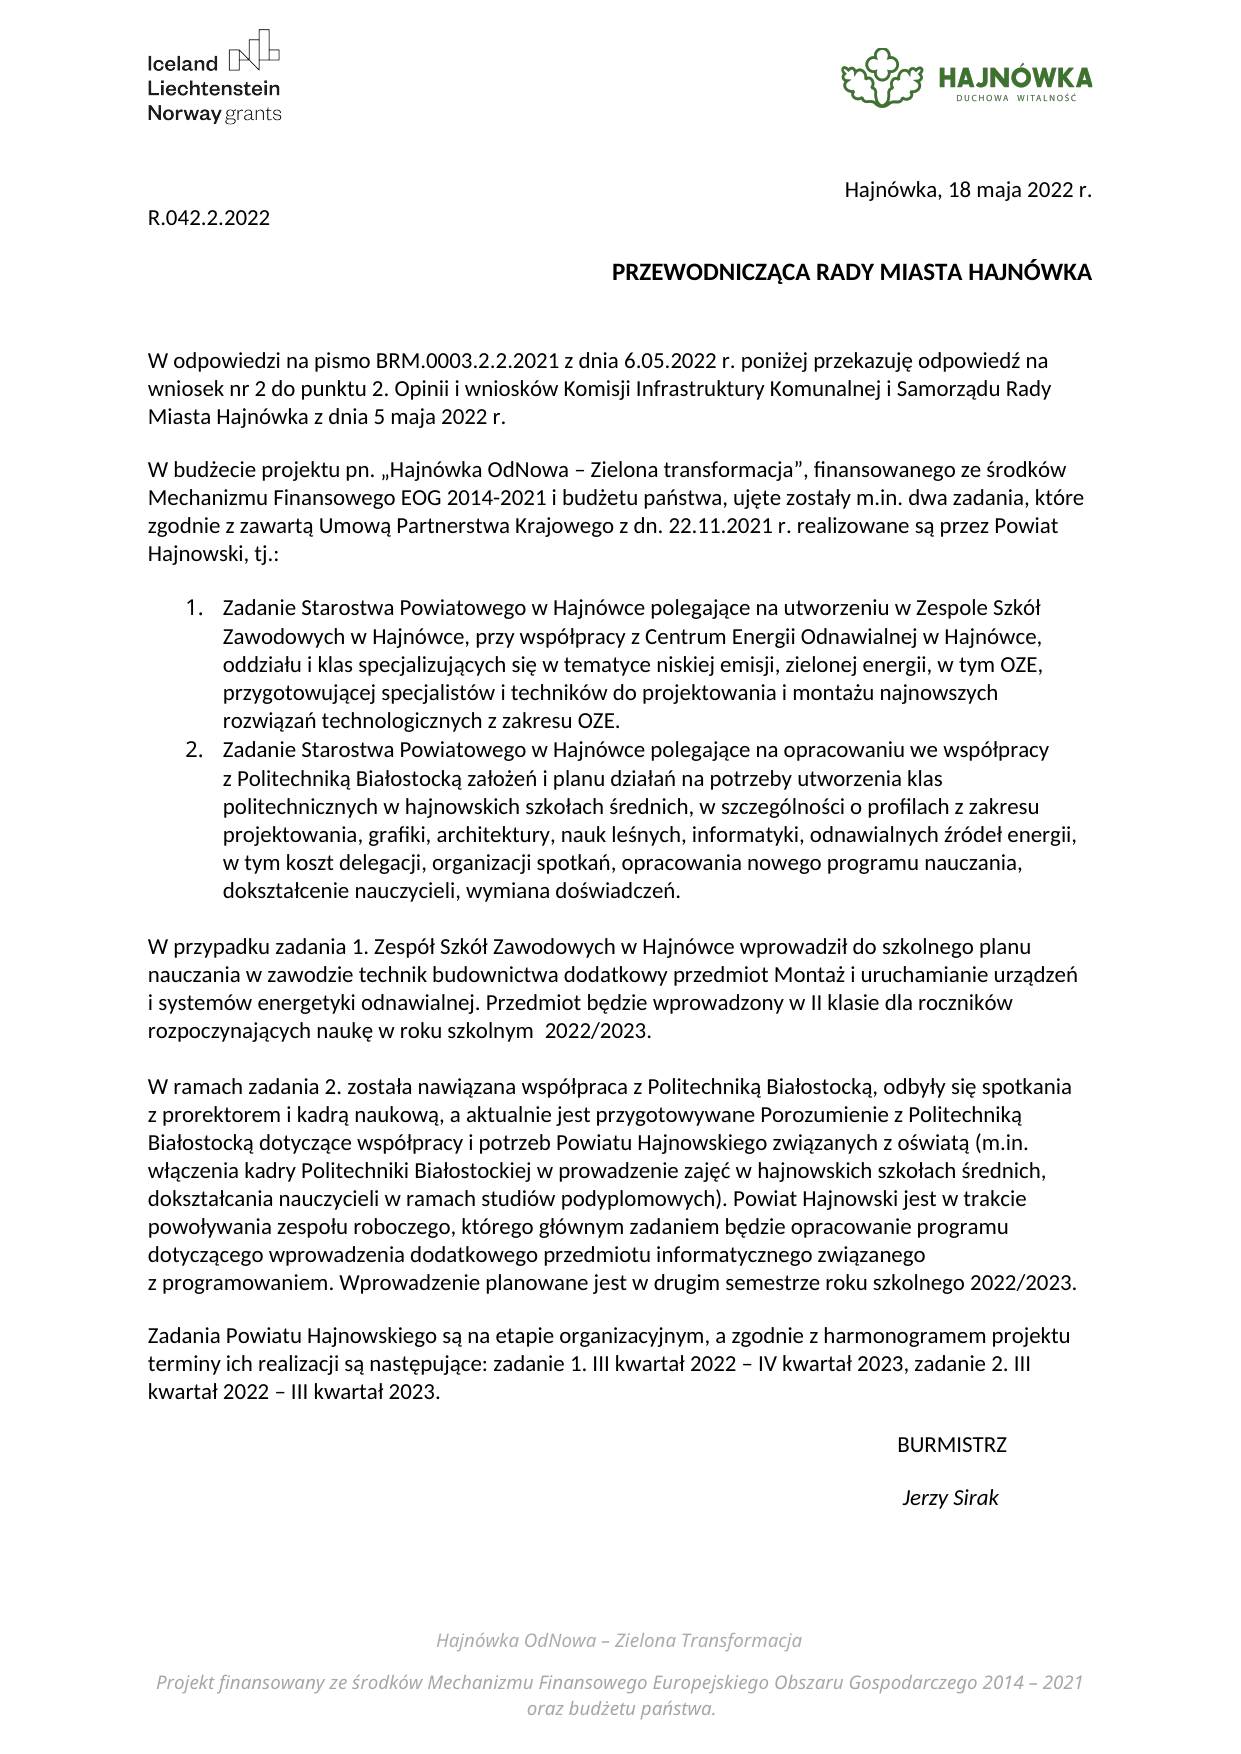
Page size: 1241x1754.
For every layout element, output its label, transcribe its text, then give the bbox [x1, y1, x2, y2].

text Jerzy Sirak [811, 1483, 1093, 1511]
picture [841, 48, 1093, 108]
list Zadanie Starostwa Powiatowego w Hajnówce polegające na opracowaniu we współpracy z Politechniką Białostocką założeń i planu działań na potrzeby utworzenia klas politechnicznych w hajnowskich szkołach średnich, w szczególności o profilach z zakresu projektowania, grafiki, architektury, nauk leśnych, informatyki, odnawialnych źródeł energii, w tym koszt delegacji, organizacji spotkań, opracowania nowego programu nauczania, dokształcenie nauczycieli, wymiana doświadczeń. [185, 734, 1093, 904]
text R.042.2.2022 [148, 203, 1093, 231]
text Hajnówka, 18 maja 2022 r. [148, 175, 1093, 203]
text Zadania Powiatu Hajnowskiego są na etapie organizacyjnym, a zgodnie z harmonogramem projektu terminy ich realizacji są następujące: zadanie 1. III kwartał 2022 – IV kwartał 2023, zadanie 2. III kwartał 2022 – III kwartał 2023. [148, 1321, 1093, 1405]
text PRZEWODNICZĄCA RADY MIASTA HAJNÓWKA [148, 256, 1093, 287]
list Zadanie Starostwa Powiatowego w Hajnówce polegające na utworzeniu w Zespole Szkół Zawodowych w Hajnówce, przy współpracy z Centrum Energii Odnawialnej w Hajnówce, oddziału i klas specjalizujących się w tematyce niskiej emisji, zielonej energii, w tym OZE, przygotowującej specjalistów i techników do projektowania i montażu najnowszych rozwiązań technologicznych z zakresu OZE. [185, 592, 1093, 734]
picture [147, 29, 282, 125]
text BURMISTRZ [811, 1430, 1093, 1458]
text W ramach zadania 2. została nawiązana współpraca z Politechniką Białostocką, odbyły się spotkania z prorektorem i kadrą naukową, a aktualnie jest przygotowywane Porozumienie z Politechniką Białostocką dotyczące współpracy i potrzeb Powiatu Hajnowskiego związanych z oświatą (m.in. włączenia kadry Politechniki Białostockiej w prowadzenie zajęć w hajnowskich szkołach średnich, dokształcania nauczycieli w ramach studiów podyplomowych). Powiat Hajnowski jest w trakcie powoływania zespołu roboczego, którego głównym zadaniem będzie opracowanie programu dotyczącego wprowadzenia dodatkowego przedmiotu informatycznego związanego z programowaniem. Wprowadzenie planowane jest w drugim semestrze roku szkolnego 2022/2023. [148, 1072, 1093, 1296]
text W przypadku zadania 1. Zespół Szkół Zawodowych w Hajnówce wprowadził do szkolnego planu nauczania w zawodzie technik budownictwa dodatkowy przedmiot Montaż i uruchamianie urządzeń i systemów energetyki odnawialnej. Przedmiot będzie wprowadzony w II klasie dla roczników rozpoczynających naukę w roku szkolnym 2022/2023. [148, 932, 1093, 1044]
text W budżecie projektu pn. „Hajnówka OdNowa – Zielona transformacja”, finansowanego ze środków Mechanizmu Finansowego EOG 2014-2021 i budżetu państwa, ujęte zostały m.in. dwa zadania, które zgodnie z zawartą Umową Partnerstwa Krajowego z dn. 22.11.2021 r. realizowane są przez Powiat Hajnowski, tj.: [148, 455, 1093, 567]
text W odpowiedzi na pismo BRM.0003.2.2.2021 z dnia 6.05.2022 r. poniżej przekazuję odpowiedź na wniosek nr 2 do punktu 2. Opinii i wniosków Komisji Infrastruktury Komunalnej i Samorządu Rady Miasta Hajnówka z dnia 5 maja 2022 r. [148, 346, 1093, 430]
